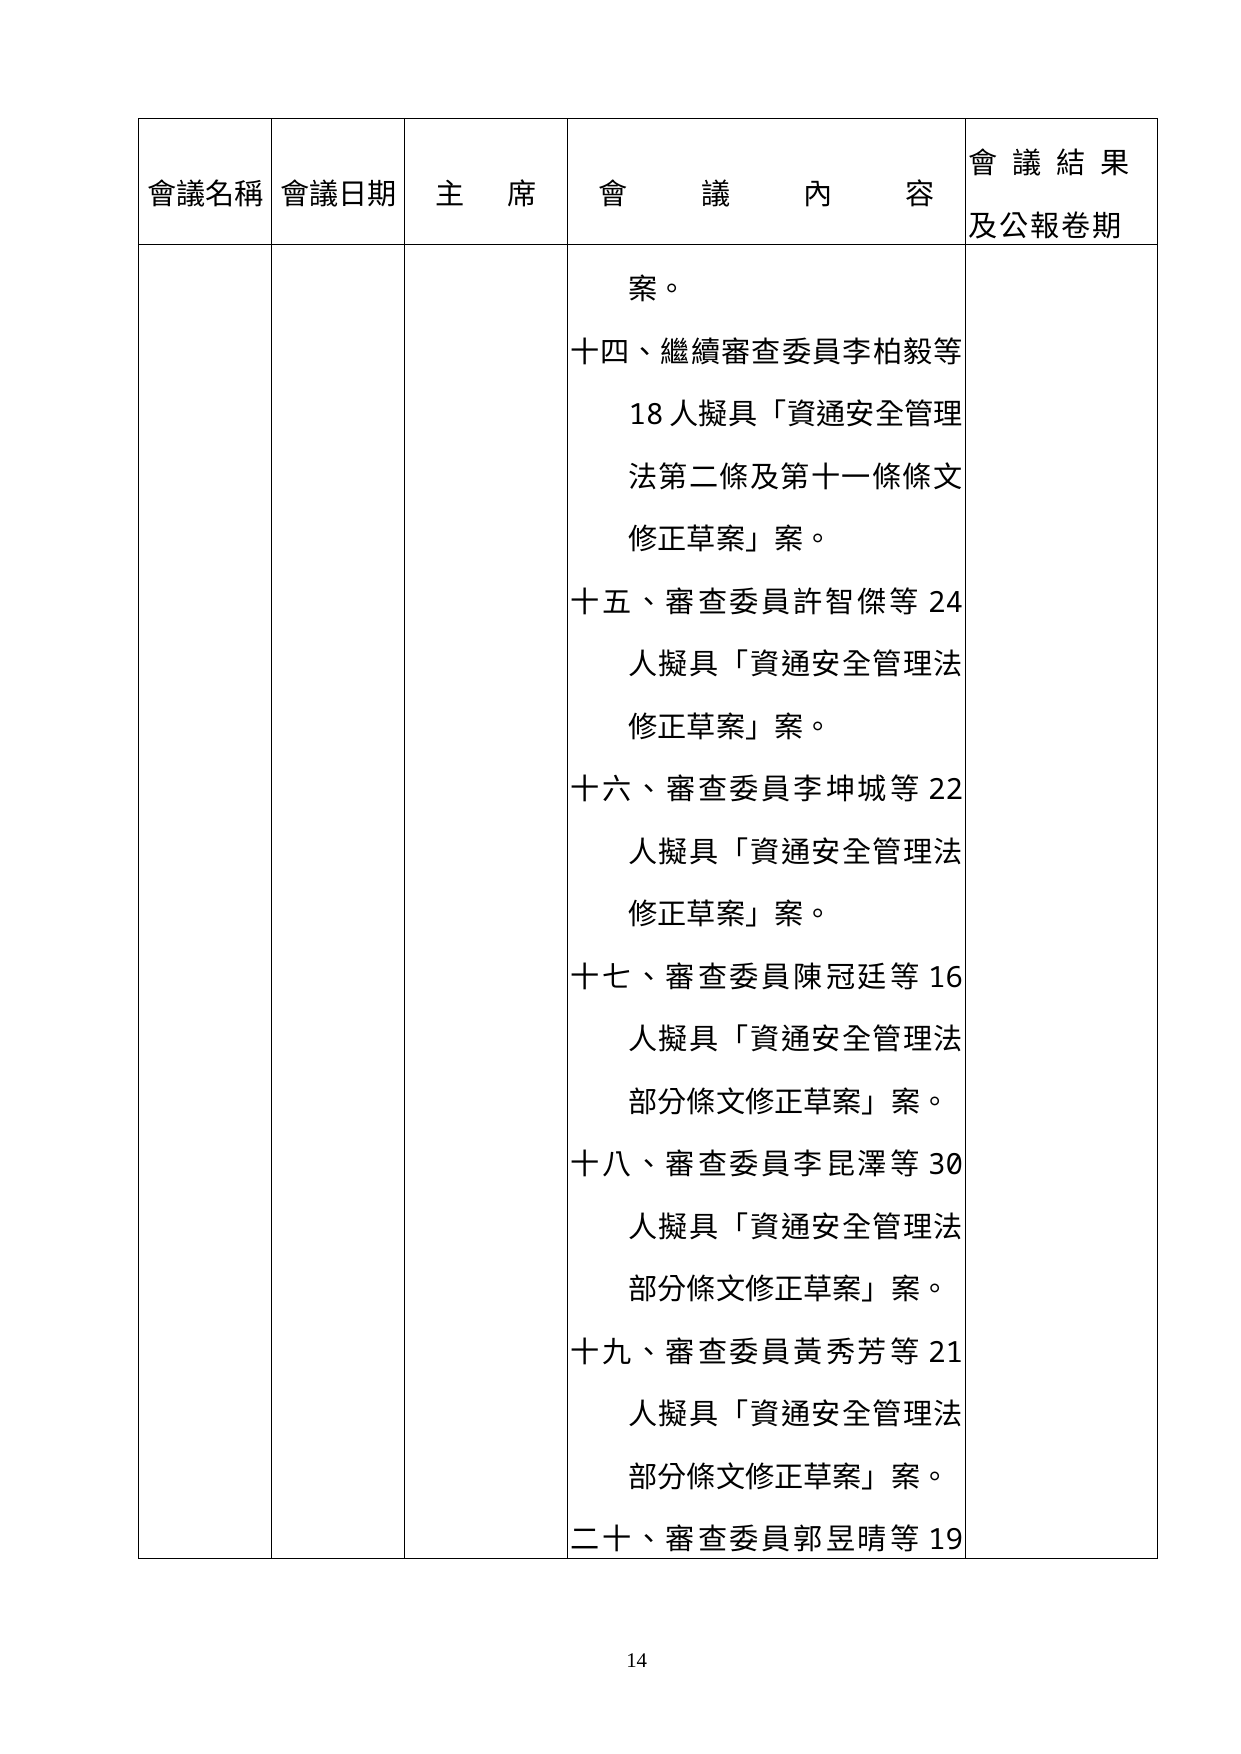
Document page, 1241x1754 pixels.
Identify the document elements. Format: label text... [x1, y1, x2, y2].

table_cell [405, 245, 567, 1558]
table_header 會議日期 [272, 119, 404, 244]
table_cell [272, 245, 404, 1558]
table_header 會議名稱 [139, 119, 271, 244]
table_cell [139, 245, 271, 1558]
table_cell 案。 十四、繼續審查委員李柏毅等18人擬具「資通安全管理法第二條及第十一條條文修正草案」案。 十五、審查委員許智傑等24人擬具「資通安全管理法修正草案」案。 十六、審查委員李坤城等22人擬具「資通安全管理法修正草案」案。 十七、審查委員陳冠廷等16人擬具「資通安全管理法部分條文修正草案」案。 十八、審查委員李昆澤等30人擬具「資通安全管理法部分條文修正草案」案。 十九、審查委員黃秀芳等21人擬具「資通安全管理法部分條文修正草案」案。 二十、審查委員郭昱晴等19 [568, 245, 965, 1558]
table_header 會 議 結 果 及公報卷期 [966, 119, 1157, 244]
table_header 會 議 內 容 [568, 119, 965, 244]
table_header 主 席 [405, 119, 567, 244]
table_cell [966, 245, 1157, 1558]
